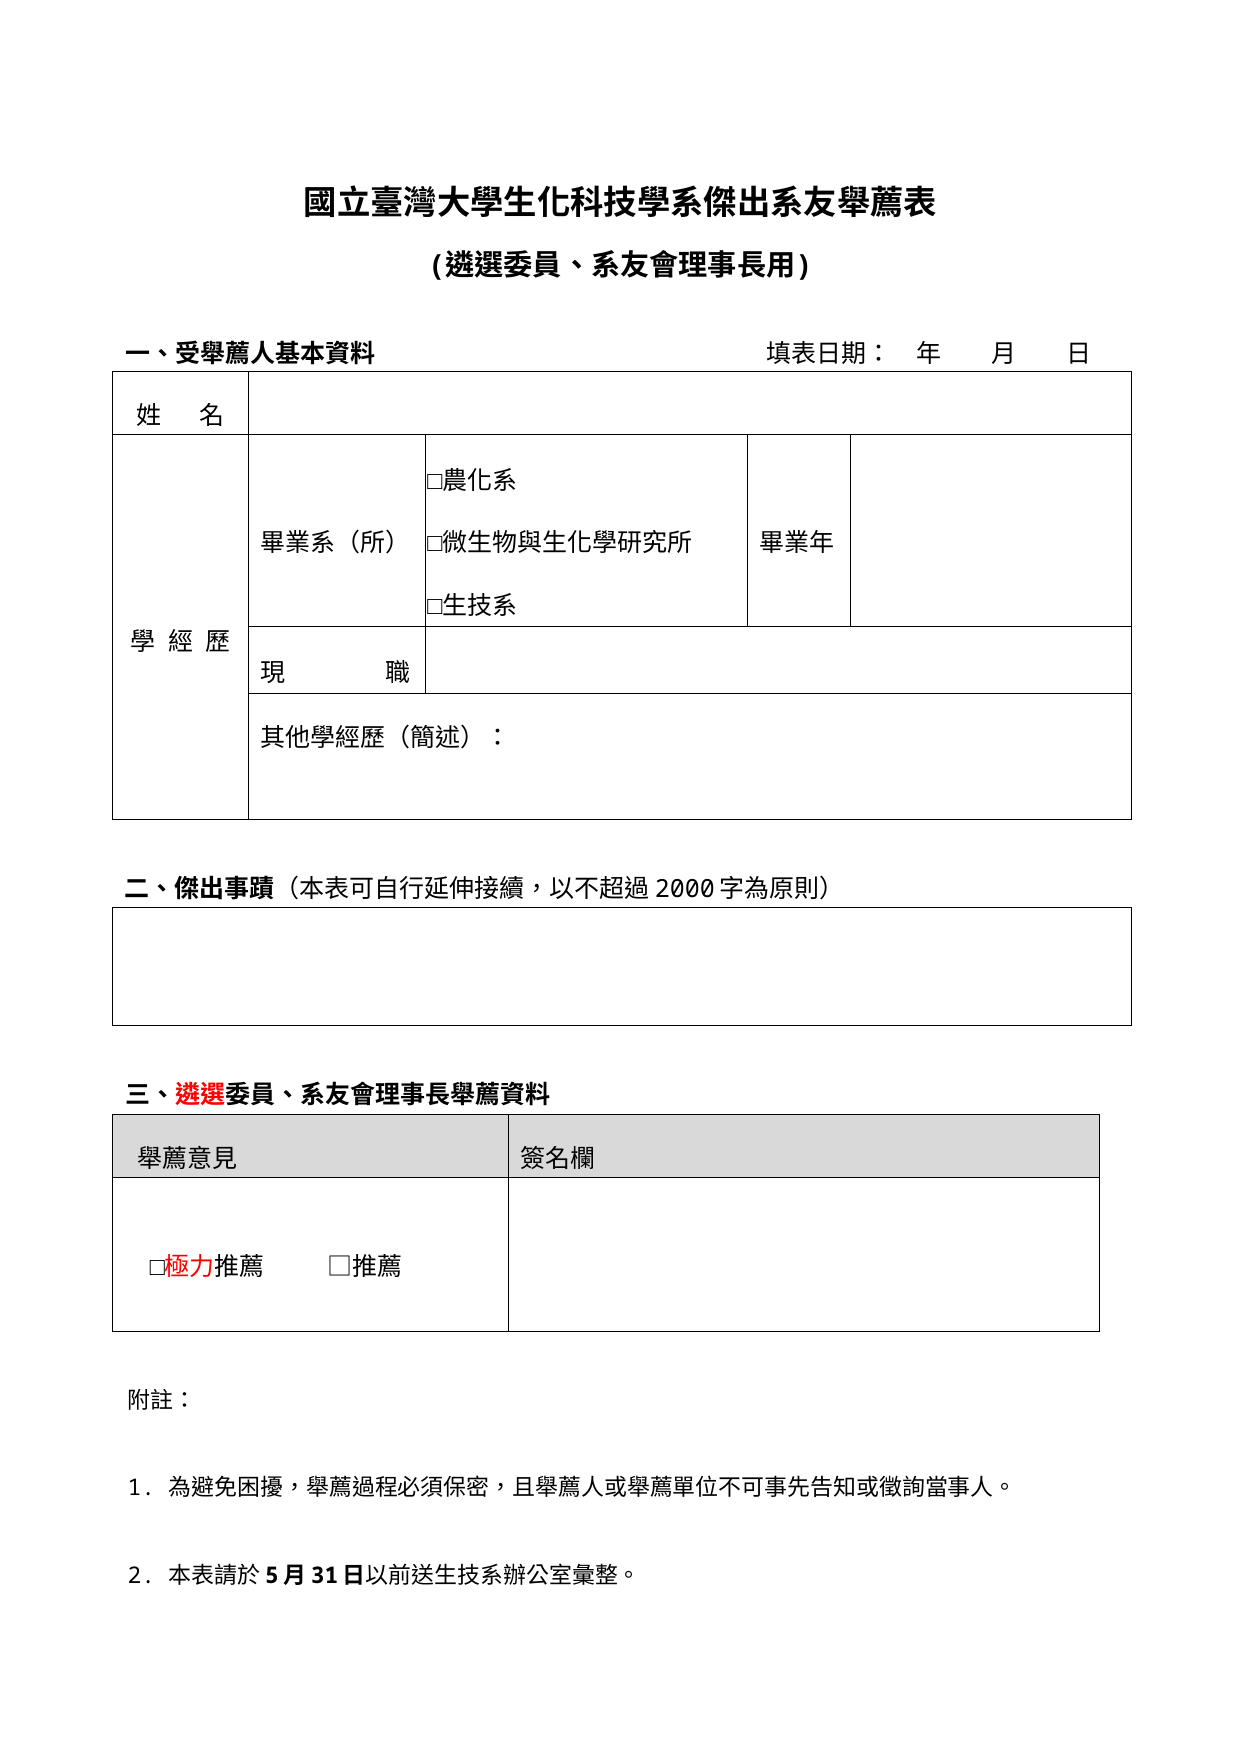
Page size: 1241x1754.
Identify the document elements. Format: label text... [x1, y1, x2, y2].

table_cell 學 經 歷 [113, 435, 248, 819]
text 一、受舉薦人基本資料 填表日期： 年 月 日 [112, 308, 1128, 371]
table_cell □農化系 □微生物與生化學研究所 □生技系 [426, 435, 747, 626]
text 1. 為避免困擾，舉薦過程必須保密，且舉薦人或舉薦單位不可事先告知或徵詢當事人。 [127, 1444, 1128, 1507]
table_cell [851, 435, 1131, 626]
table_header 姓 名 [113, 372, 248, 434]
table_cell 畢業系（所） [249, 435, 425, 626]
table_cell 現 職 [249, 627, 425, 693]
table_cell □極力推薦 □推薦 [113, 1178, 508, 1331]
text 2. 本表請於5月31日以前送生技系辦公室彙整。 [127, 1532, 1128, 1594]
table_header [249, 372, 1131, 434]
text 國立臺灣大學生化科技學系傑出系友舉薦表 [112, 158, 1128, 221]
table_header 簽名欄 [509, 1115, 1099, 1177]
table_cell 其他學經歷（簡述）： [249, 694, 1131, 819]
table_header 舉薦意見 [113, 1115, 508, 1177]
table_cell 畢業年 [748, 435, 850, 626]
table_cell [113, 908, 1131, 1025]
text 三、遴選委員、系友會理事長舉薦資料 [112, 1051, 1128, 1114]
table_cell [509, 1178, 1099, 1331]
text (遴選委員、系友會理事長用) [112, 221, 1128, 283]
table_cell [426, 627, 1131, 693]
text 附註： [127, 1357, 1128, 1419]
table_cell 二、傑出事蹟（本表可自行延伸接續，以不超過2000字為原則） [113, 820, 1132, 907]
